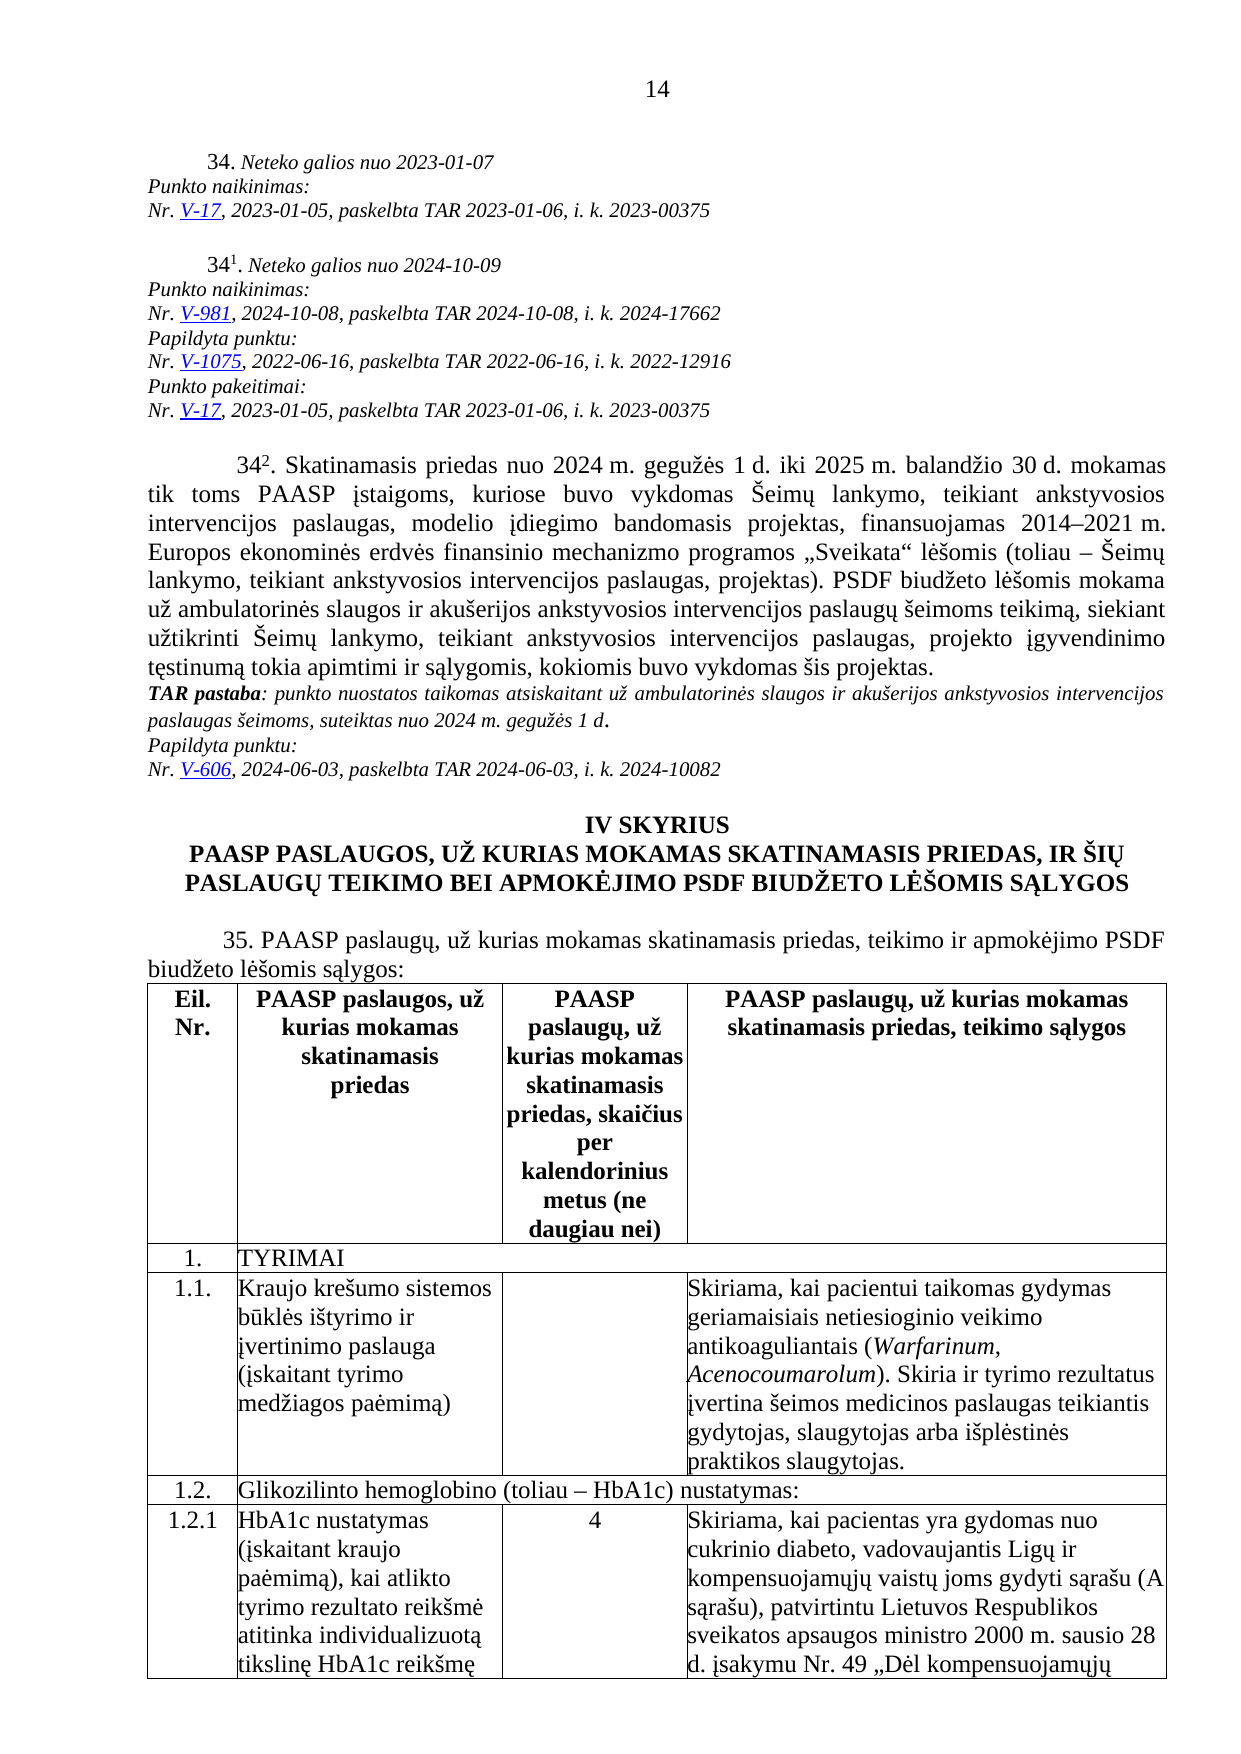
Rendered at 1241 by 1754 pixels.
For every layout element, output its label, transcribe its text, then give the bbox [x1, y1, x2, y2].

text Nr. V-606, 2024-06-03, paskelbta TAR 2024-06-03, i. k. 2024-10082 [148, 757, 1166, 781]
table_header Eil. Nr. [148, 984, 237, 1242]
text Nr. V-17, 2023-01-05, paskelbta TAR 2023-01-06, i. k. 2023-00375 [148, 398, 1166, 422]
text Nr. V-17, 2023-01-05, paskelbta TAR 2023-01-06, i. k. 2023-00375 [148, 198, 1166, 222]
table_cell Skiriama, kai pacientas yra gydomas nuo cukrinio diabeto, vadovaujantis Ligų ir kompensuojamųjų vaistų joms gydyti sąrašu (A sąrašu), patvirtintu Lietuvos Respublikos sveikatos apsaugos ministro 2000 m. sausio 28 d. įsakymu Nr. 49 „Dėl kompensuojamųjų [688, 1505, 1166, 1678]
table_header PAASP paslaugų, už kurias mokamas skatinamasis priedas, teikimo sąlygos [688, 984, 1166, 1242]
table_cell Glikozilinto hemoglobino (toliau – HbA1c) nustatymas: [238, 1476, 1166, 1504]
table_cell [503, 1273, 687, 1474]
table_cell 4 [503, 1505, 687, 1678]
text 341. Neteko galios nuo 2024-10-09 [148, 251, 1166, 277]
text TAR pastaba: punkto nuostatos taikomas atsiskaitant už ambulatorinės slaugos ir akušerijos ankstyvosios intervencijos paslaugas šeimoms, suteiktas nuo 2024 m. gegužės 1 d. [148, 680, 1166, 733]
text PAASP PASLAUGOS, UŽ KURIAS MOKAMAS SKATINAMASIS PRIEDAS, IR ŠIŲ PASLAUGŲ TEIKIMO BEI APMOKĖJIMO PSDF BIUDŽETO LĖŠOMIS SĄLYGOS [148, 839, 1166, 896]
text Punkto naikinimas: [148, 174, 1166, 198]
table_header PAASP paslaugų, už kurias mokamas skatinamasis priedas, skaičius per kalendorinius metus (ne daugiau nei) [503, 984, 687, 1242]
text Punkto naikinimas: [148, 277, 1166, 301]
text 342. Skatinamasis priedas nuo 2024 m. gegužės 1 d. iki 2025 m. balandžio 30 d. mokamas tik toms PAASP įstaigoms, kuriose buvo vykdomas Šeimų lankymo, teikiant ankstyvosios intervencijos paslaugas, modelio įdiegimo bandomasis projektas, finansuojamas 2014–2021 m. Europos ekonominės erdvės finansinio mechanizmo programos „Sveikata“ lėšomis (toliau – Šeimų lankymo, teikiant ankstyvosios intervencijos paslaugas, projektas). PSDF biudžeto lėšomis mokama už ambulatorinės slaugos ir akušerijos ankstyvosios intervencijos paslaugų šeimoms teikimą, siekiant užtikrinti Šeimų lankymo, teikiant ankstyvosios intervencijos paslaugas, projekto įgyvendinimo tęstinumą tokia apimtimi ir sąlygomis, kokiomis buvo vykdomas šis projektas. [148, 450, 1166, 680]
table_cell 1. [148, 1244, 237, 1272]
text 35. PAASP paslaugų, už kurias mokamas skatinamasis priedas, teikimo ir apmokėjimo PSDF biudžeto lėšomis sąlygos: [148, 925, 1166, 983]
text Punkto pakeitimai: [148, 373, 1166, 398]
table_cell 1.2. [148, 1476, 237, 1504]
table_cell 1.1. [148, 1273, 237, 1474]
table_header PAASP paslaugos, už kurias mokamas skatinamasis priedas [238, 984, 502, 1242]
text Papildyta punktu: [148, 733, 1166, 757]
text Papildyta punktu: [148, 325, 1166, 349]
table_cell Kraujo krešumo sistemos būklės ištyrimo ir įvertinimo paslauga (įskaitant tyrimo medžiagos paėmimą) [238, 1273, 502, 1474]
table_cell HbA1c nustatymas (įskaitant kraujo paėmimą), kai atlikto tyrimo rezultato reikšmė atitinka individualizuotą tikslinę HbA1c reikšmę [238, 1505, 502, 1678]
text 34. Neteko galios nuo 2023-01-07 [148, 148, 1166, 174]
text IV SKYRIUS [148, 810, 1166, 839]
table_cell Skiriama, kai pacientui taikomas gydymas geriamaisiais netiesioginio veikimo antikoaguliantais (Warfarinum, Acenocoumarolum). Skiria ir tyrimo rezultatus įvertina šeimos medicinos paslaugas teikiantis gydytojas, slaugytojas arba išplėstinės praktikos slaugytojas. [688, 1273, 1166, 1474]
table_cell TYRIMAI [238, 1244, 1166, 1272]
table_cell 1.2.1 [148, 1505, 237, 1678]
text Nr. V-981, 2024-10-08, paskelbta TAR 2024-10-08, i. k. 2024-17662 [148, 301, 1166, 325]
text Nr. V-1075, 2022-06-16, paskelbta TAR 2022-06-16, i. k. 2022-12916 [148, 349, 1166, 373]
